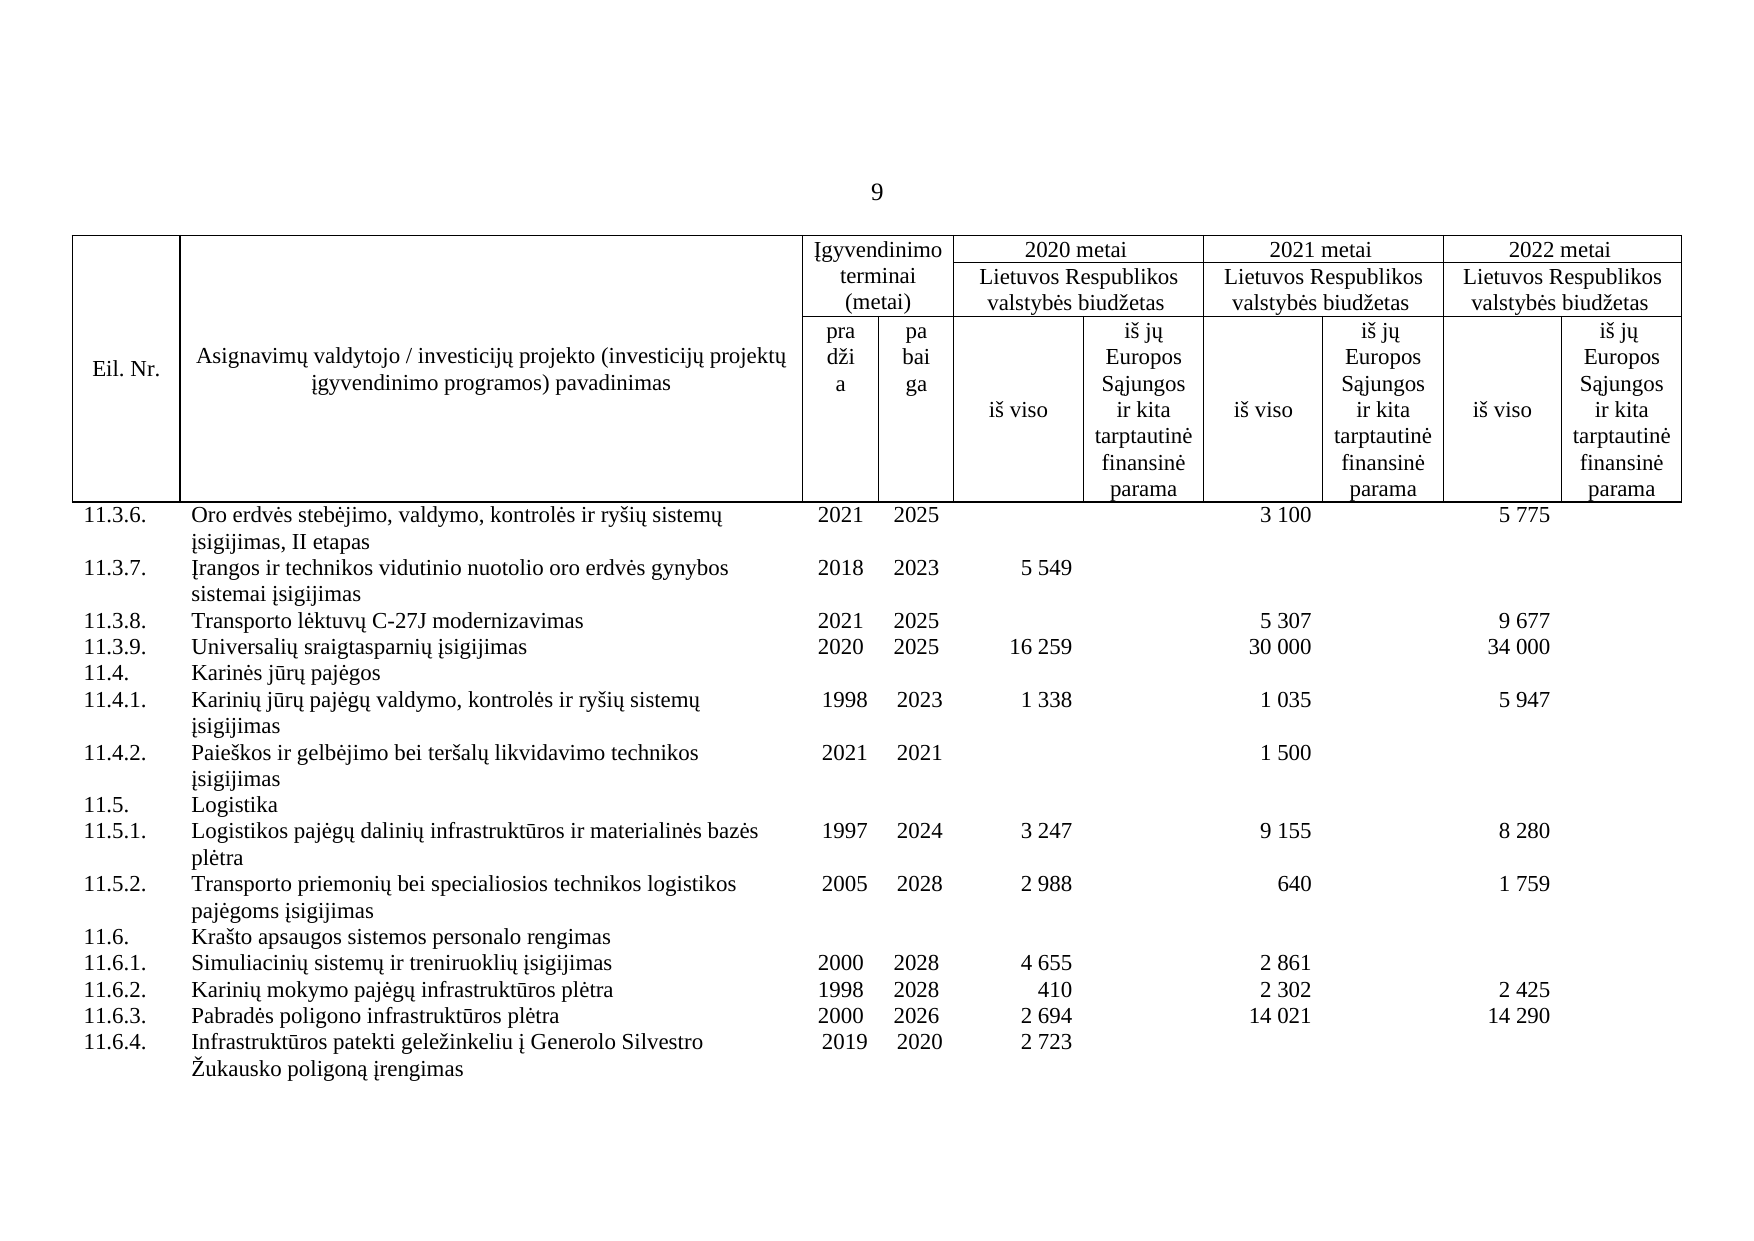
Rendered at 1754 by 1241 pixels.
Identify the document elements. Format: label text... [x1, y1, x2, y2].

table_cell [1323, 870, 1443, 923]
table_cell [1561, 1002, 1682, 1028]
table_cell 11.5. [72, 791, 180, 818]
table_cell Logistika [180, 791, 802, 818]
table_cell [1561, 818, 1682, 870]
table_cell 11.3.8. [72, 607, 180, 633]
table_cell [879, 660, 953, 686]
table_cell [1083, 554, 1204, 607]
table_cell iš viso [1204, 317, 1322, 501]
table_header 2022 metai [1444, 236, 1681, 262]
table_header 2020 metai [954, 236, 1203, 262]
table_cell [1083, 660, 1204, 686]
table_header Įgyvendinimo terminai (metai) [803, 236, 953, 316]
table_cell 2 425 [1443, 976, 1561, 1002]
table_cell 1 500 [1204, 739, 1323, 791]
table_cell [1204, 923, 1323, 949]
table_cell 2020 [803, 633, 879, 659]
table_cell 2005 [803, 870, 879, 923]
table_cell 410 [954, 976, 1083, 1002]
table_cell 640 [1204, 870, 1323, 923]
table_cell [1561, 791, 1682, 818]
table_cell [1561, 503, 1682, 554]
table_cell [1083, 686, 1204, 738]
table_cell 34 000 [1443, 633, 1561, 659]
table_cell [1443, 554, 1561, 607]
table_cell [1561, 633, 1682, 659]
table_cell 11.3.9. [72, 633, 180, 659]
table_cell [1323, 1029, 1443, 1081]
table_cell Simuliacinių sistemų ir treniruoklių įsigijimas [180, 949, 802, 976]
table_cell 2000 [803, 949, 879, 976]
table_cell Įrangos ir technikos vidutinio nuotolio oro erdvės gynybos sistemai įsigijimas [180, 554, 802, 607]
table_cell [1323, 949, 1443, 976]
table_cell 9 155 [1204, 818, 1323, 870]
table_cell 11.6.3. [72, 1002, 180, 1028]
table_cell 2020 [879, 1029, 953, 1081]
table_cell 11.4.1. [72, 686, 180, 738]
table_cell 3 100 [1204, 503, 1323, 554]
table_cell [1443, 791, 1561, 818]
table_cell Infrastruktūros patekti geležinkeliu į Generolo Silvestro Žukausko poligoną įrengimas [180, 1029, 802, 1081]
table_cell [803, 660, 879, 686]
table_cell iš jų Europos Sąjungos ir kita tarptautinė finansinė parama [1323, 317, 1443, 501]
table_cell pabaiga [879, 317, 953, 501]
table_cell 1998 [803, 976, 879, 1002]
table_cell 1997 [803, 818, 879, 870]
table_cell 14 290 [1443, 1002, 1561, 1028]
table_cell Transporto lėktuvų C-27J modernizavimas [180, 607, 802, 633]
table_cell [1323, 503, 1443, 554]
table_cell [1083, 791, 1204, 818]
table_cell [1561, 1029, 1682, 1081]
table_cell [1083, 607, 1204, 633]
table_cell [954, 503, 1083, 554]
table_cell [1083, 870, 1204, 923]
table_cell Paieškos ir gelbėjimo bei teršalų likvidavimo technikos įsigijimas [180, 739, 802, 791]
table_cell [1561, 949, 1682, 976]
table_cell 11.6. [72, 923, 180, 949]
table_cell [1443, 1029, 1561, 1081]
table_cell [1323, 554, 1443, 607]
table_cell 9 677 [1443, 607, 1561, 633]
table_cell [1561, 554, 1682, 607]
table_cell 2025 [879, 503, 953, 554]
table_cell [1083, 818, 1204, 870]
table_cell 2000 [803, 1002, 879, 1028]
table_cell 2 861 [1204, 949, 1323, 976]
table_cell 5 947 [1443, 686, 1561, 738]
table_cell [954, 739, 1083, 791]
table_cell 2 302 [1204, 976, 1323, 1002]
table_cell 30 000 [1204, 633, 1323, 659]
table_cell [1323, 976, 1443, 1002]
table_cell Logistikos pajėgų dalinių infrastruktūros ir materialinės bazės plėtra [180, 818, 802, 870]
table_cell Transporto priemonių bei specialiosios technikos logistikos pajėgoms įsigijimas [180, 870, 802, 923]
table_cell [1323, 818, 1443, 870]
table_cell [879, 791, 953, 818]
table_cell 2023 [879, 686, 953, 738]
table_cell 2026 [879, 1002, 953, 1028]
table_cell [954, 791, 1083, 818]
table_cell 2021 [879, 739, 953, 791]
table_cell 16 259 [954, 633, 1083, 659]
table_cell 2028 [879, 976, 953, 1002]
table_cell 2021 [803, 739, 879, 791]
table_cell iš jų Europos Sąjungos ir kita tarptautinė finansinė parama [1562, 317, 1681, 501]
table_cell [1204, 1029, 1323, 1081]
table_cell 2028 [879, 870, 953, 923]
table_cell Pabradės poligono infrastruktūros plėtra [180, 1002, 802, 1028]
table_cell Lietuvos Respublikos valstybės biudžetas [954, 263, 1203, 316]
table_cell 8 280 [1443, 818, 1561, 870]
table_cell 5 307 [1204, 607, 1323, 633]
table_header Eil. Nr. [73, 236, 179, 501]
table_cell 1 759 [1443, 870, 1561, 923]
table_cell [1323, 633, 1443, 659]
table_cell [1561, 660, 1682, 686]
table_cell [1561, 686, 1682, 738]
table_cell [1083, 633, 1204, 659]
table_cell [954, 660, 1083, 686]
table_cell 11.6.2. [72, 976, 180, 1002]
table_cell 2 694 [954, 1002, 1083, 1028]
table_cell [1083, 1029, 1204, 1081]
table_cell [1561, 923, 1682, 949]
table_cell Karinių jūrų pajėgų valdymo, kontrolės ir ryšių sistemų įsigijimas [180, 686, 802, 738]
table_cell [803, 791, 879, 818]
table_cell [1443, 739, 1561, 791]
table_cell Oro erdvės stebėjimo, valdymo, kontrolės ir ryšių sistemų įsigijimas, II etapas [180, 503, 802, 554]
table_cell 2023 [879, 554, 953, 607]
table_cell Lietuvos Respublikos valstybės biudžetas [1444, 263, 1681, 316]
table_cell 1 035 [1204, 686, 1323, 738]
table_cell [1083, 503, 1204, 554]
table_cell [1443, 923, 1561, 949]
table_cell 2021 [803, 607, 879, 633]
table_cell [1083, 1002, 1204, 1028]
table_cell iš viso [954, 317, 1083, 501]
table_cell [1083, 739, 1204, 791]
table_cell [879, 923, 953, 949]
table_cell 1998 [803, 686, 879, 738]
table_cell 2 723 [954, 1029, 1083, 1081]
table_cell 2024 [879, 818, 953, 870]
table_cell 4 655 [954, 949, 1083, 976]
table_cell [1323, 923, 1443, 949]
table_cell 5 775 [1443, 503, 1561, 554]
table_cell [1323, 607, 1443, 633]
table_cell 2021 [803, 503, 879, 554]
table_header 2021 metai [1204, 236, 1443, 262]
table_cell [1323, 1002, 1443, 1028]
table_cell Krašto apsaugos sistemos personalo rengimas [180, 923, 802, 949]
table_cell [1204, 791, 1323, 818]
table_cell Lietuvos Respublikos valstybės biudžetas [1204, 263, 1443, 316]
table_cell [1083, 923, 1204, 949]
table_cell 14 021 [1204, 1002, 1323, 1028]
table_cell [1443, 949, 1561, 976]
table_cell 11.5.2. [72, 870, 180, 923]
table_cell Universalių sraigtasparnių įsigijimas [180, 633, 802, 659]
table_cell [1561, 870, 1682, 923]
table_cell 2019 [803, 1029, 879, 1081]
table_cell [1083, 949, 1204, 976]
table_cell [1083, 976, 1204, 1002]
table_cell [954, 923, 1083, 949]
table_cell iš viso [1444, 317, 1561, 501]
table_cell iš jų Europos Sąjungos ir kita tarptautinė finansinė parama [1084, 317, 1203, 501]
table_cell 11.6.1. [72, 949, 180, 976]
table_cell 2018 [803, 554, 879, 607]
table_cell 2025 [879, 633, 953, 659]
table_cell [1204, 554, 1323, 607]
table_cell pradžia [803, 317, 878, 501]
table_cell 2 988 [954, 870, 1083, 923]
table_cell Karinių mokymo pajėgų infrastruktūros plėtra [180, 976, 802, 1002]
table_cell [1561, 607, 1682, 633]
table_cell [1204, 660, 1323, 686]
table_cell 11.3.6. [72, 503, 180, 554]
table_cell 2025 [879, 607, 953, 633]
table_cell [1323, 791, 1443, 818]
table_cell 1 338 [954, 686, 1083, 738]
table_cell 11.6.4. [72, 1029, 180, 1081]
table_header Asignavimų valdytojo / investicijų projekto (investicijų projektų įgyvendinimo programos) pavadinimas [181, 236, 802, 501]
table_cell [803, 923, 879, 949]
table_cell Karinės jūrų pajėgos [180, 660, 802, 686]
table_cell [1323, 686, 1443, 738]
table_cell [1443, 660, 1561, 686]
table_cell 5 549 [954, 554, 1083, 607]
table_cell 11.5.1. [72, 818, 180, 870]
table_cell 11.4. [72, 660, 180, 686]
table_cell [954, 607, 1083, 633]
table_cell 11.3.7. [72, 554, 180, 607]
table_cell [1561, 739, 1682, 791]
table_cell 2028 [879, 949, 953, 976]
table_cell [1323, 660, 1443, 686]
table_cell [1323, 739, 1443, 791]
table_cell 3 247 [954, 818, 1083, 870]
table_cell [1561, 976, 1682, 1002]
table_cell 11.4.2. [72, 739, 180, 791]
